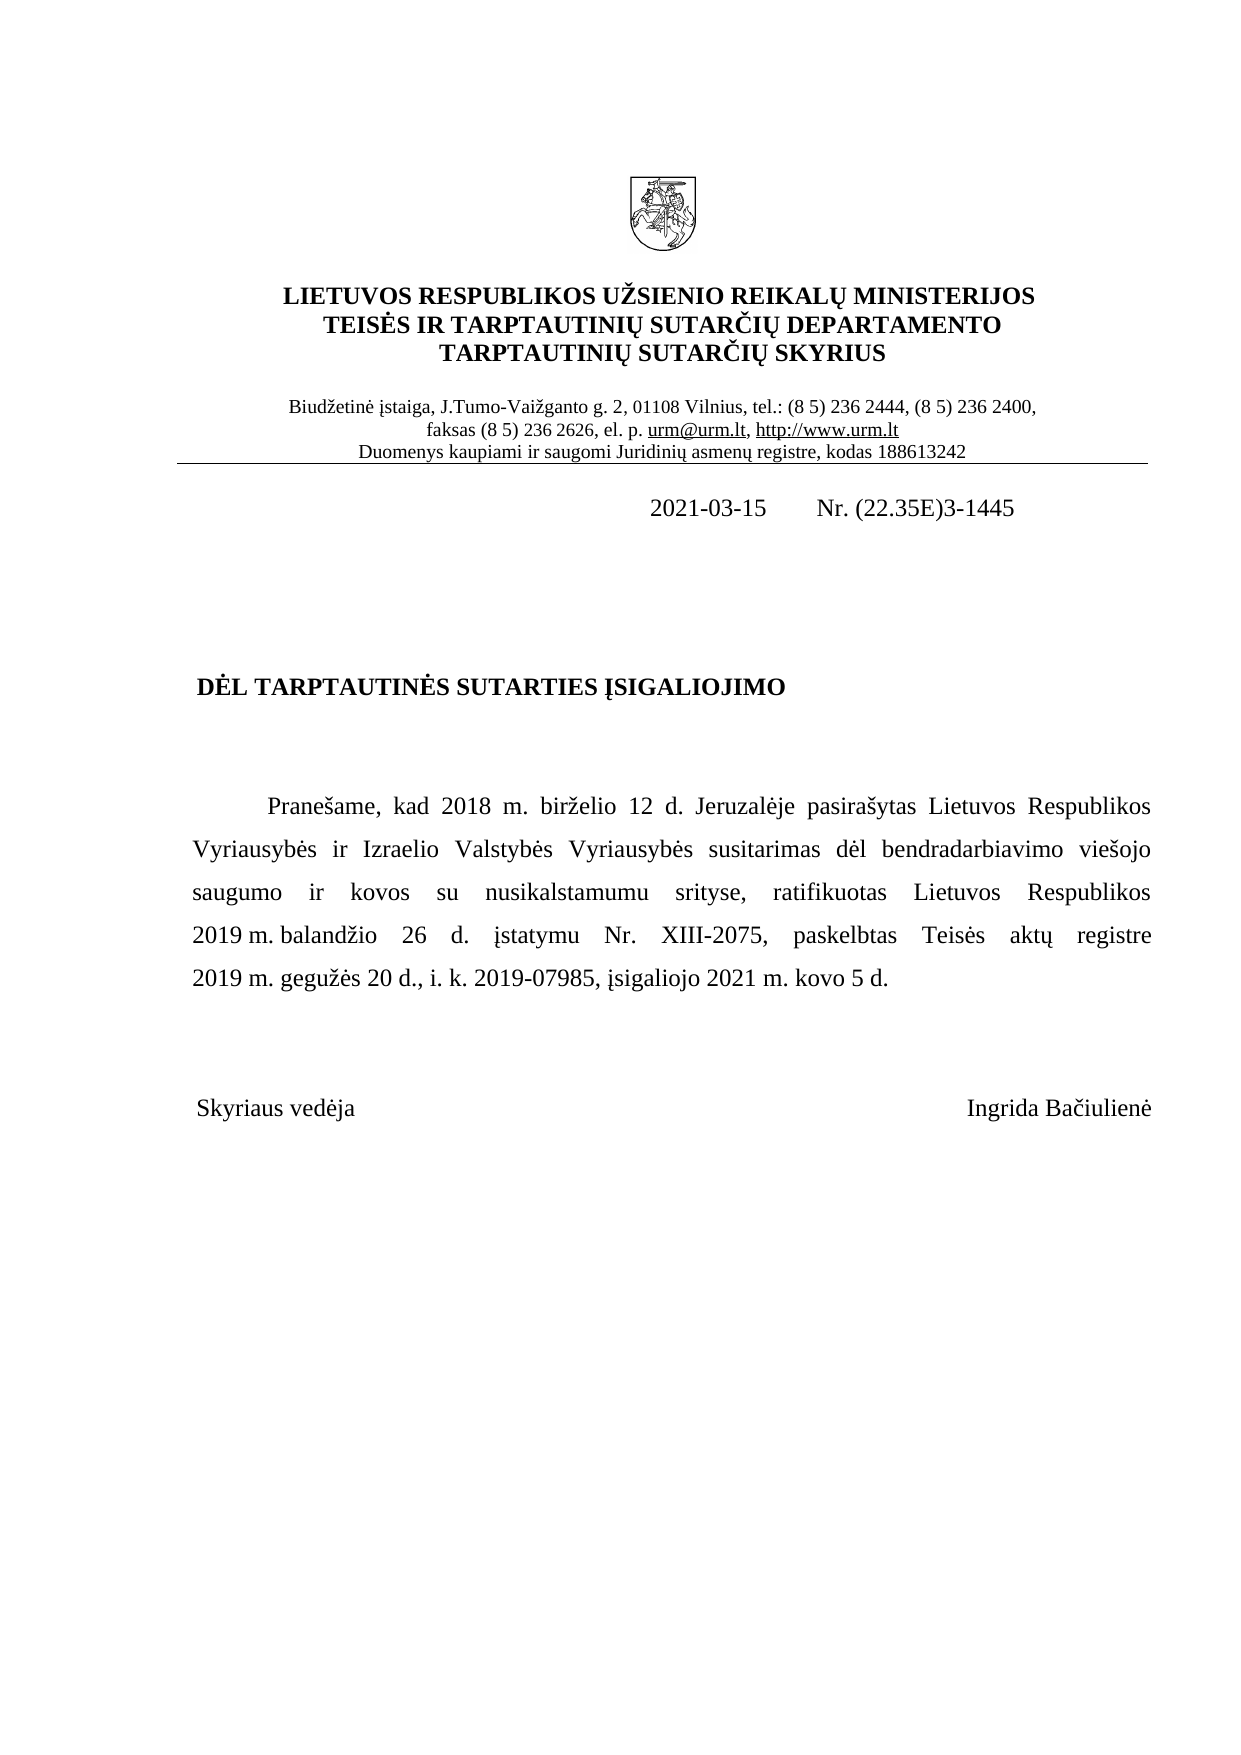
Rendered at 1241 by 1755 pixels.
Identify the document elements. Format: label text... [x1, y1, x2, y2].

table_header [665, 1093, 798, 1122]
table_cell 2021-03-15 Nr. (22.35E)3-1445 [650, 493, 1153, 672]
table_cell [182, 493, 650, 672]
table_header LIETUVOS RESPUBLIKOS UŽSIENIO REIKALŲ MINISTERIJOS TEISĖS IR TARPTAUTINIŲ SUTARČIŲ DEPARTAMENTo Tarptautinių sutarčių skyrius Biudžetinė įstaiga, J.Tumo-Vaižganto g. 2, 01108 Vilnius, tel.: (8 5) 236 2444, (8 5) 236 2400, faksas (8 5) 236 2626, el. p. urm@urm.lt, http://www.urm.lt Duomenys kaupiami ir saugomi Juridinių asmenų registre, kodas 188613242 [177, 118, 1148, 463]
table_header [1148, 118, 1153, 493]
text Pranešame, kad 2018 m. birželio 12 d. Jeruzalėje pasirašytas Lietuvos Respublikos Vyriausybės ir Izraelio Valstybės Vyriausybės susitarimas dėl bendradarbiavimo viešojo saugumo ir kovos su nusikalstamumu srityse, ratifikuotas Lietuvos Respublikos 2019 m. balandžio 26 d. įstatymu Nr. XIII-2075, paskelbtas Teisės aktų registre 2019 m. gegužės 20 d., i. k. 2019-07985, įsigaliojo 2021 m. kovo 5 d. [192, 791, 1152, 992]
table_cell [177, 493, 182, 672]
table_header Ingrida Bačiulienė [798, 1093, 1152, 1122]
table_header Skyriaus vedėja [196, 1093, 664, 1122]
table_header [177, 464, 1148, 493]
table_cell DĖL TARPTAUTINĖS SUTARTIES ĮSIGALIOJIMO [182, 672, 1153, 762]
table_cell [177, 672, 182, 762]
